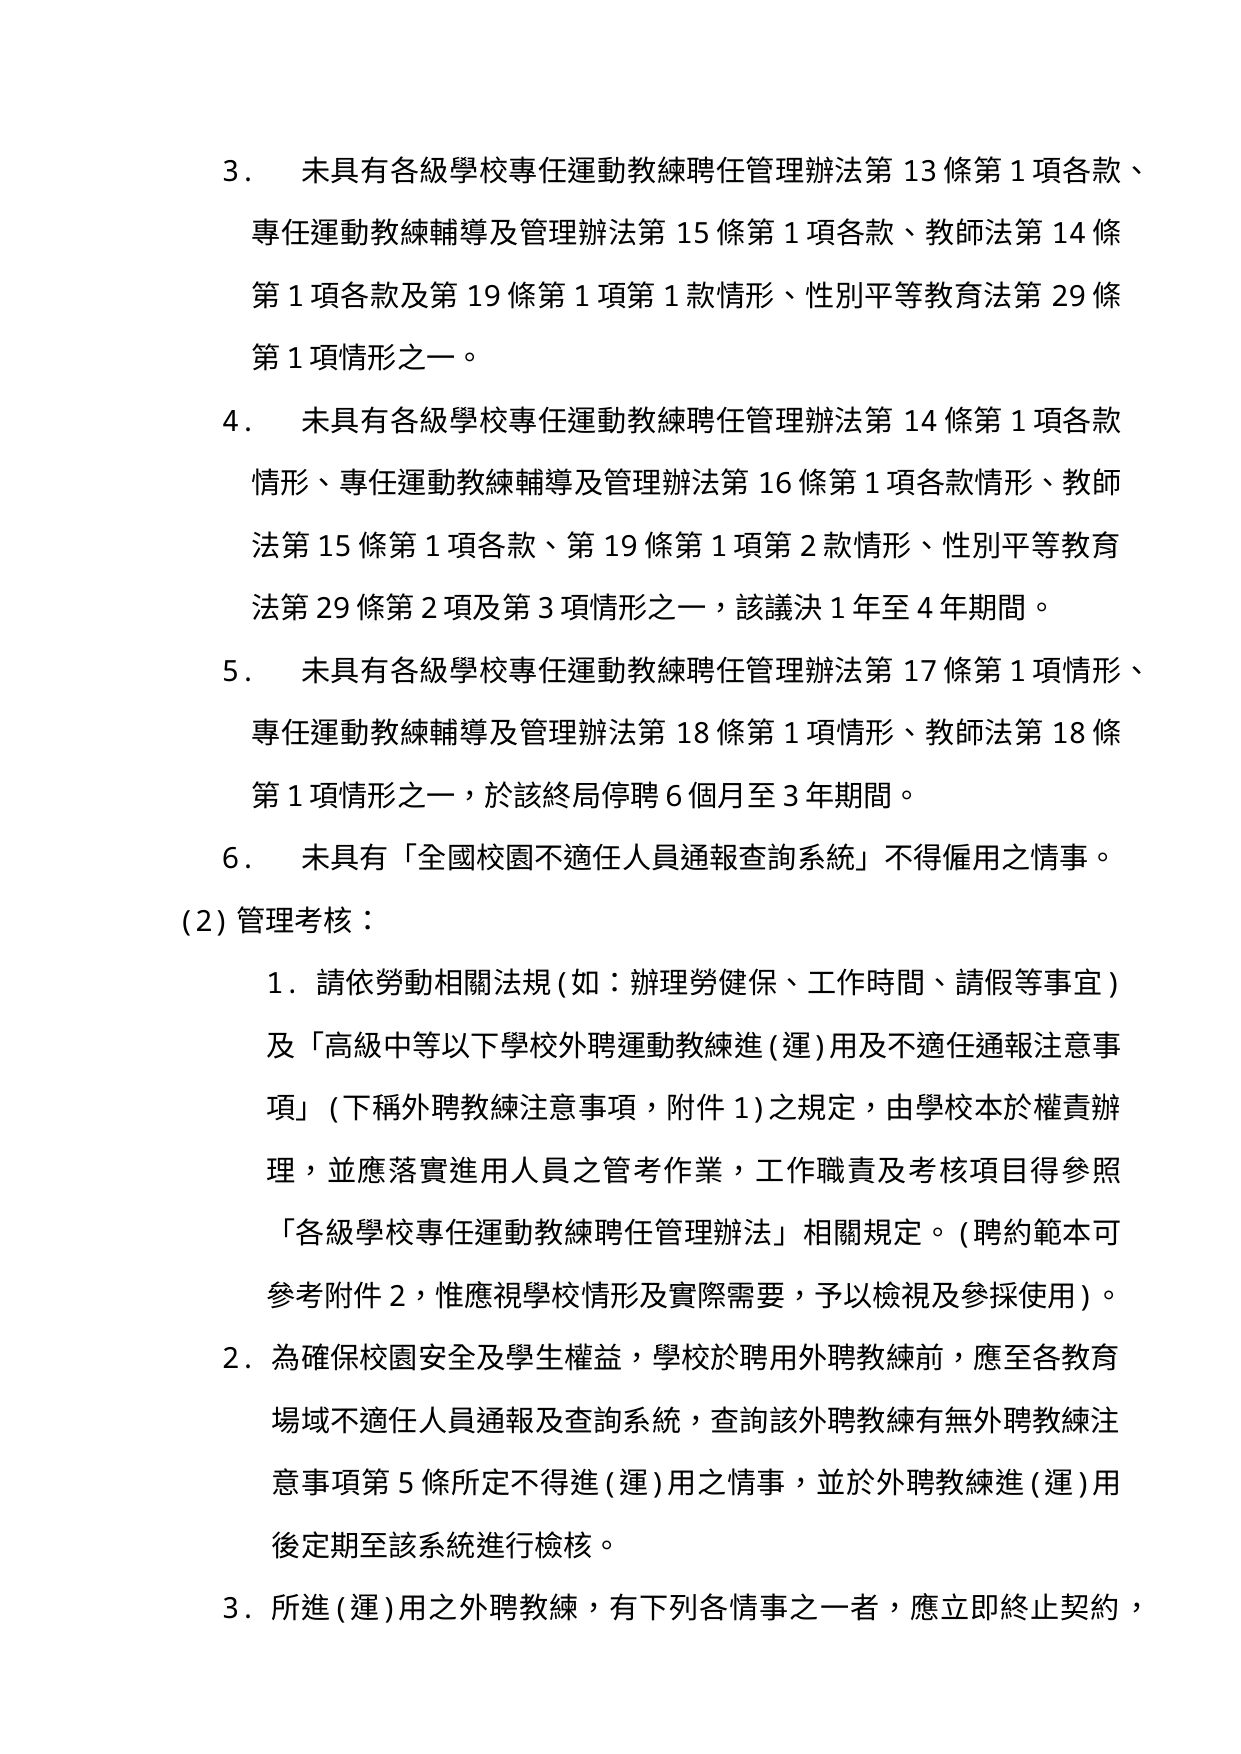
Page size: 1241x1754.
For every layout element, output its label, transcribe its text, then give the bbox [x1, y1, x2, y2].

list 為確保校園安全及學生權益，學校於聘用外聘教練前，應至各教育場域不適任人員通報及查詢系統，查詢該外聘教練有無外聘教練注意事項第5條所定不得進(運)用之情事，並於外聘教練進(運)用後定期至該系統進行檢核。 [222, 1314, 1122, 1564]
list 請依勞動相關法規(如：辦理勞健保、工作時間、請假等事宜)及「高級中等以下學校外聘運動教練進(運)用及不適任通報注意事 項」(下稱外聘教練注意事項，附件1)之規定，由學校本於權責辦理，並應落實進用人員之管考作業，工作職責及考核項目得參照「各級學校專任運動教練聘任管理辦法」相關規定。(聘約範本可參考附件2，惟應視學校情形及實際需要，予以檢視及參採使用)。 [266, 939, 1122, 1314]
list 未具有各級學校專任運動教練聘任管理辦法第17條第1項情形、專任運動教練輔導及管理辦法第18條第1項情形、教師法第18條第1項情形之一，於該終局停聘6個月至3年期間。 [222, 627, 1122, 814]
list 所進(運)用之外聘教練，有下列各情事之一者，應立即終止契約，並通報本局： [222, 1564, 1122, 1627]
list 未具有各級學校專任運動教練聘任管理辦法第13條第1項各款、專任運動教練輔導及管理辦法第15條第1項各款、教師法第14條第1項各款及第19條第1項第1款情形、性別平等教育法第29條第1項情形之一。 [222, 127, 1122, 377]
list 未具有各級學校專任運動教練聘任管理辦法第14條第1項各款情形、專任運動教練輔導及管理辦法第16條第1項各款情形、教師法第15條第1項各款、第19條第1項第2款情形、性別平等教育法第29條第2項及第3項情形之一，該議決1年至4年期間。 [222, 377, 1122, 627]
list 管理考核： [177, 877, 1122, 939]
list 未具有「全國校園不適任人員通報查詢系統」不得僱用之情事。 [222, 814, 1122, 877]
